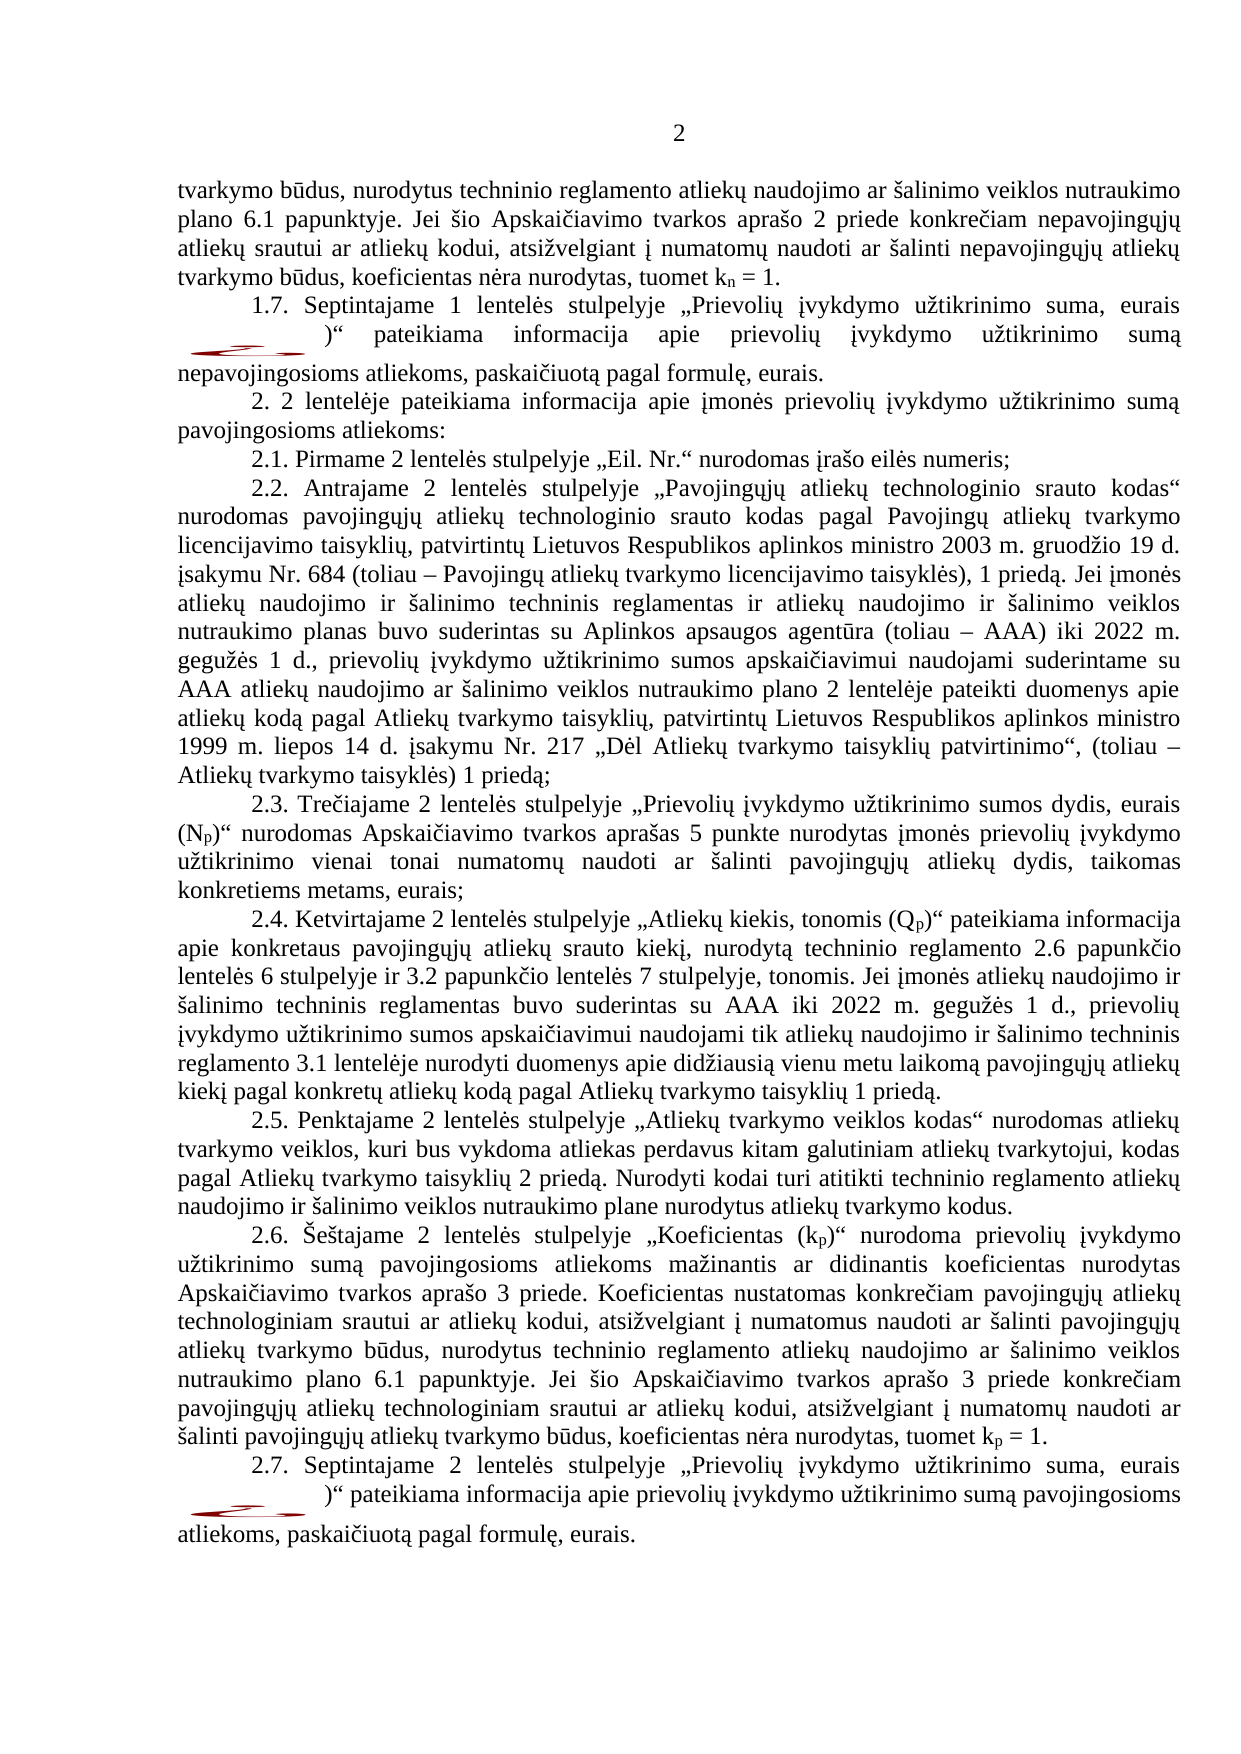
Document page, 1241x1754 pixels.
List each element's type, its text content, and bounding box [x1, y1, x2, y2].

text 2.3. Trečiajame 2 lentelės stulpelyje „Prievolių įvykdymo užtikrinimo sumos dydis, eurais (Np)“ nurodomas Apskaičiavimo tvarkos aprašas 5 punkte nurodytas įmonės prievolių įvykdymo užtikrinimo vienai tonai numatomų naudoti ar šalinti pavojingųjų atliekų dydis, taikomas konkretiems metams, eurais; [177, 789, 1181, 904]
text 2.2. Antrajame 2 lentelės stulpelyje „Pavojingųjų atliekų technologinio srauto kodas“ nurodomas pavojingųjų atliekų technologinio srauto kodas pagal Pavojingų atliekų tvarkymo licencijavimo taisyklių, patvirtintų Lietuvos Respublikos aplinkos ministro 2003 m. gruodžio 19 d. įsakymu Nr. 684 (toliau – Pavojingų atliekų tvarkymo licencijavimo taisyklės), 1 priedą. Jei įmonės atliekų naudojimo ir šalinimo techninis reglamentas ir atliekų naudojimo ir šalinimo veiklos nutraukimo planas buvo suderintas su Aplinkos apsaugos agentūra (toliau – AAA) iki 2022 m. gegužės 1 d., prievolių įvykdymo užtikrinimo sumos apskaičiavimui naudojami suderintame su AAA atliekų naudojimo ar šalinimo veiklos nutraukimo plano 2 lentelėje pateikti duomenys apie atliekų kodą pagal Atliekų tvarkymo taisyklių, patvirtintų Lietuvos Respublikos aplinkos ministro 1999 m. liepos 14 d. įsakymu Nr. 217 „Dėl Atliekų tvarkymo taisyklių patvirtinimo“, (toliau – Atliekų tvarkymo taisyklės) 1 priedą; [177, 473, 1181, 789]
text 2. 2 lentelėje pateikiama informacija apie įmonės prievolių įvykdymo užtikrinimo sumą pavojingosioms atliekoms: [177, 386, 1181, 444]
text 2.7. Septintajame 2 lentelės stulpelyje „Prievolių įvykdymo užtikrinimo suma, eurais)“ pateikiama informacija apie prievolių įvykdymo užtikrinimo sumą pavojingosioms atliekoms, paskaičiuotą pagal formulę, eurais. [177, 1450, 1181, 1547]
text tvarkymo būdus, nurodytus techninio reglamento atliekų naudojimo ar šalinimo veiklos nutraukimo plano 6.1 papunktyje. Jei šio Apskaičiavimo tvarkos aprašo 2 priede konkrečiam nepavojingųjų atliekų srautui ar atliekų kodui, atsižvelgiant į numatomų naudoti ar šalinti nepavojingųjų atliekų tvarkymo būdus, koeficientas nėra nurodytas, tuomet kn = 1. [177, 176, 1181, 291]
text 1.7. Septintajame 1 lentelės stulpelyje „Prievolių įvykdymo užtikrinimo suma, eurais)“ pateikiama informacija apie prievolių įvykdymo užtikrinimo sumą nepavojingosioms atliekoms, paskaičiuotą pagal formulę, eurais. [177, 291, 1181, 386]
text 2.6. Šeštajame 2 lentelės stulpelyje „Koeficientas (kp)“ nurodoma prievolių įvykdymo užtikrinimo sumą pavojingosioms atliekoms mažinantis ar didinantis koeficientas nurodytas Apskaičiavimo tvarkos aprašo 3 priede. Koeficientas nustatomas konkrečiam pavojingųjų atliekų technologiniam srautui ar atliekų kodui, atsižvelgiant į numatomus naudoti ar šalinti pavojingųjų atliekų tvarkymo būdus, nurodytus techninio reglamento atliekų naudojimo ar šalinimo veiklos nutraukimo plano 6.1 papunktyje. Jei šio Apskaičiavimo tvarkos aprašo 3 priede konkrečiam pavojingųjų atliekų technologiniam srautui ar atliekų kodui, atsižvelgiant į numatomų naudoti ar šalinti pavojingųjų atliekų tvarkymo būdus, koeficientas nėra nurodytas, tuomet kp = 1. [177, 1220, 1181, 1450]
text 2.5. Penktajame 2 lentelės stulpelyje „Atliekų tvarkymo veiklos kodas“ nurodomas atliekų tvarkymo veiklos, kuri bus vykdoma atliekas perdavus kitam galutiniam atliekų tvarkytojui, kodas pagal Atliekų tvarkymo taisyklių 2 priedą. Nurodyti kodai turi atitikti techninio reglamento atliekų naudojimo ir šalinimo veiklos nutraukimo plane nurodytus atliekų tvarkymo kodus. [177, 1105, 1181, 1220]
text 2.4. Ketvirtajame 2 lentelės stulpelyje „Atliekų kiekis, tonomis (Qp)“ pateikiama informacija apie konkretaus pavojingųjų atliekų srauto kiekį, nurodytą techninio reglamento 2.6 papunkčio lentelės 6 stulpelyje ir 3.2 papunkčio lentelės 7 stulpelyje, tonomis. Jei įmonės atliekų naudojimo ir šalinimo techninis reglamentas buvo suderintas su AAA iki 2022 m. gegužės 1 d., prievolių įvykdymo užtikrinimo sumos apskaičiavimui naudojami tik atliekų naudojimo ir šalinimo techninis reglamento 3.1 lentelėje nurodyti duomenys apie didžiausią vienu metu laikomą pavojingųjų atliekų kiekį pagal konkretų atliekų kodą pagal Atliekų tvarkymo taisyklių 1 priedą. [177, 904, 1181, 1105]
text 2.1. Pirmame 2 lentelės stulpelyje „Eil. Nr.“ nurodomas įrašo eilės numeris; [177, 444, 1181, 473]
